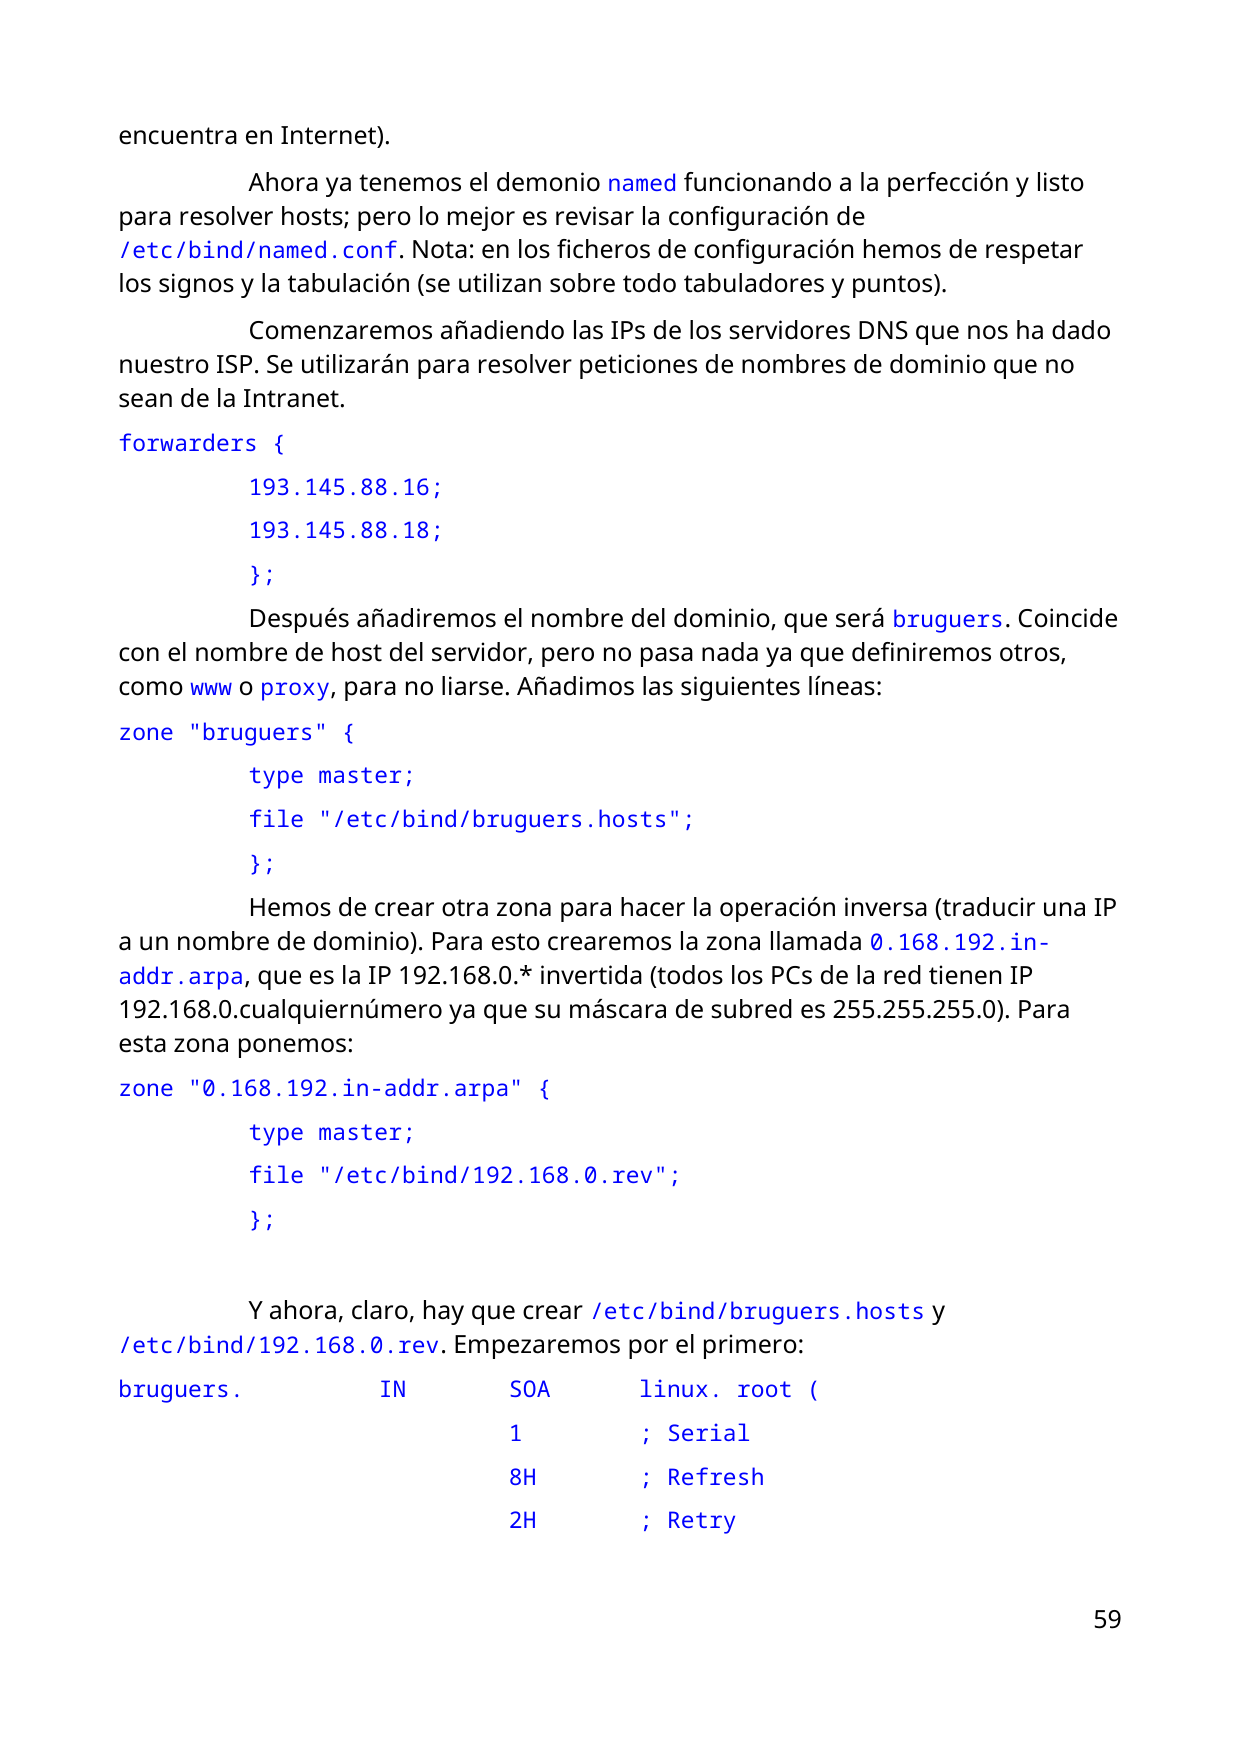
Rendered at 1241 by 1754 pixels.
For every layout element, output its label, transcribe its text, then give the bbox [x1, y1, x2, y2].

text 193.145.88.18; [118, 514, 1122, 545]
text file "/etc/bind/192.168.0.rev"; [118, 1159, 1122, 1190]
text Ahora ya tenemos el demonio named funcionando a la perfección y listo para resolver hosts; pero lo mejor es revisar la configuración de /etc/bind/named.conf. Nota: en los ficheros de configuración hemos de respetar los signos y la tabulación (se utilizan sobre todo tabuladores y puntos). [118, 164, 1122, 300]
text bruguers. IN SOA linux. root ( [118, 1373, 1122, 1404]
text encuentra en Internet). [118, 118, 1122, 152]
text type master; [118, 759, 1122, 790]
text Comenzaremos añadiendo las IPs de los servidores DNS que nos ha dado nuestro ISP. Se utilizarán para resolver peticiones de nombres de dominio que no sean de la Intranet. [118, 313, 1122, 415]
text 1 ; Serial [118, 1417, 1122, 1448]
text zone "bruguers" { [118, 716, 1122, 747]
text }; [118, 846, 1122, 877]
text 2H ; Retry [118, 1504, 1122, 1535]
text type master; [118, 1116, 1122, 1147]
text Y ahora, claro, hay que crear /etc/bind/bruguers.hosts y /etc/bind/192.168.0.rev. Empezaremos por el primero: [118, 1293, 1122, 1361]
text 8H ; Refresh [118, 1460, 1122, 1491]
text 193.145.88.16; [118, 471, 1122, 502]
text zone "0.168.192.in-addr.arpa" { [118, 1072, 1122, 1103]
text Después añadiremos el nombre del dominio, que será bruguers. Coincide con el nombre de host del servidor, pero no pasa nada ya que definiremos otros, como www o proxy, para no liarse. Añadimos las siguientes líneas: [118, 601, 1122, 703]
text file "/etc/bind/bruguers.hosts"; [118, 803, 1122, 834]
text }; [118, 558, 1122, 589]
text }; [118, 1203, 1122, 1234]
text Hemos de crear otra zona para hacer la operación inversa (traducir una IP a un nombre de dominio). Para esto crearemos la zona llamada 0.168.192.in-addr.arpa, que es la IP 192.168.0.* invertida (todos los PCs de la red tienen IP 192.168.0.cualquiernúmero ya que su máscara de subred es 255.255.255.0). Para esta zona ponemos: [118, 890, 1122, 1060]
text forwarders { [118, 427, 1122, 458]
